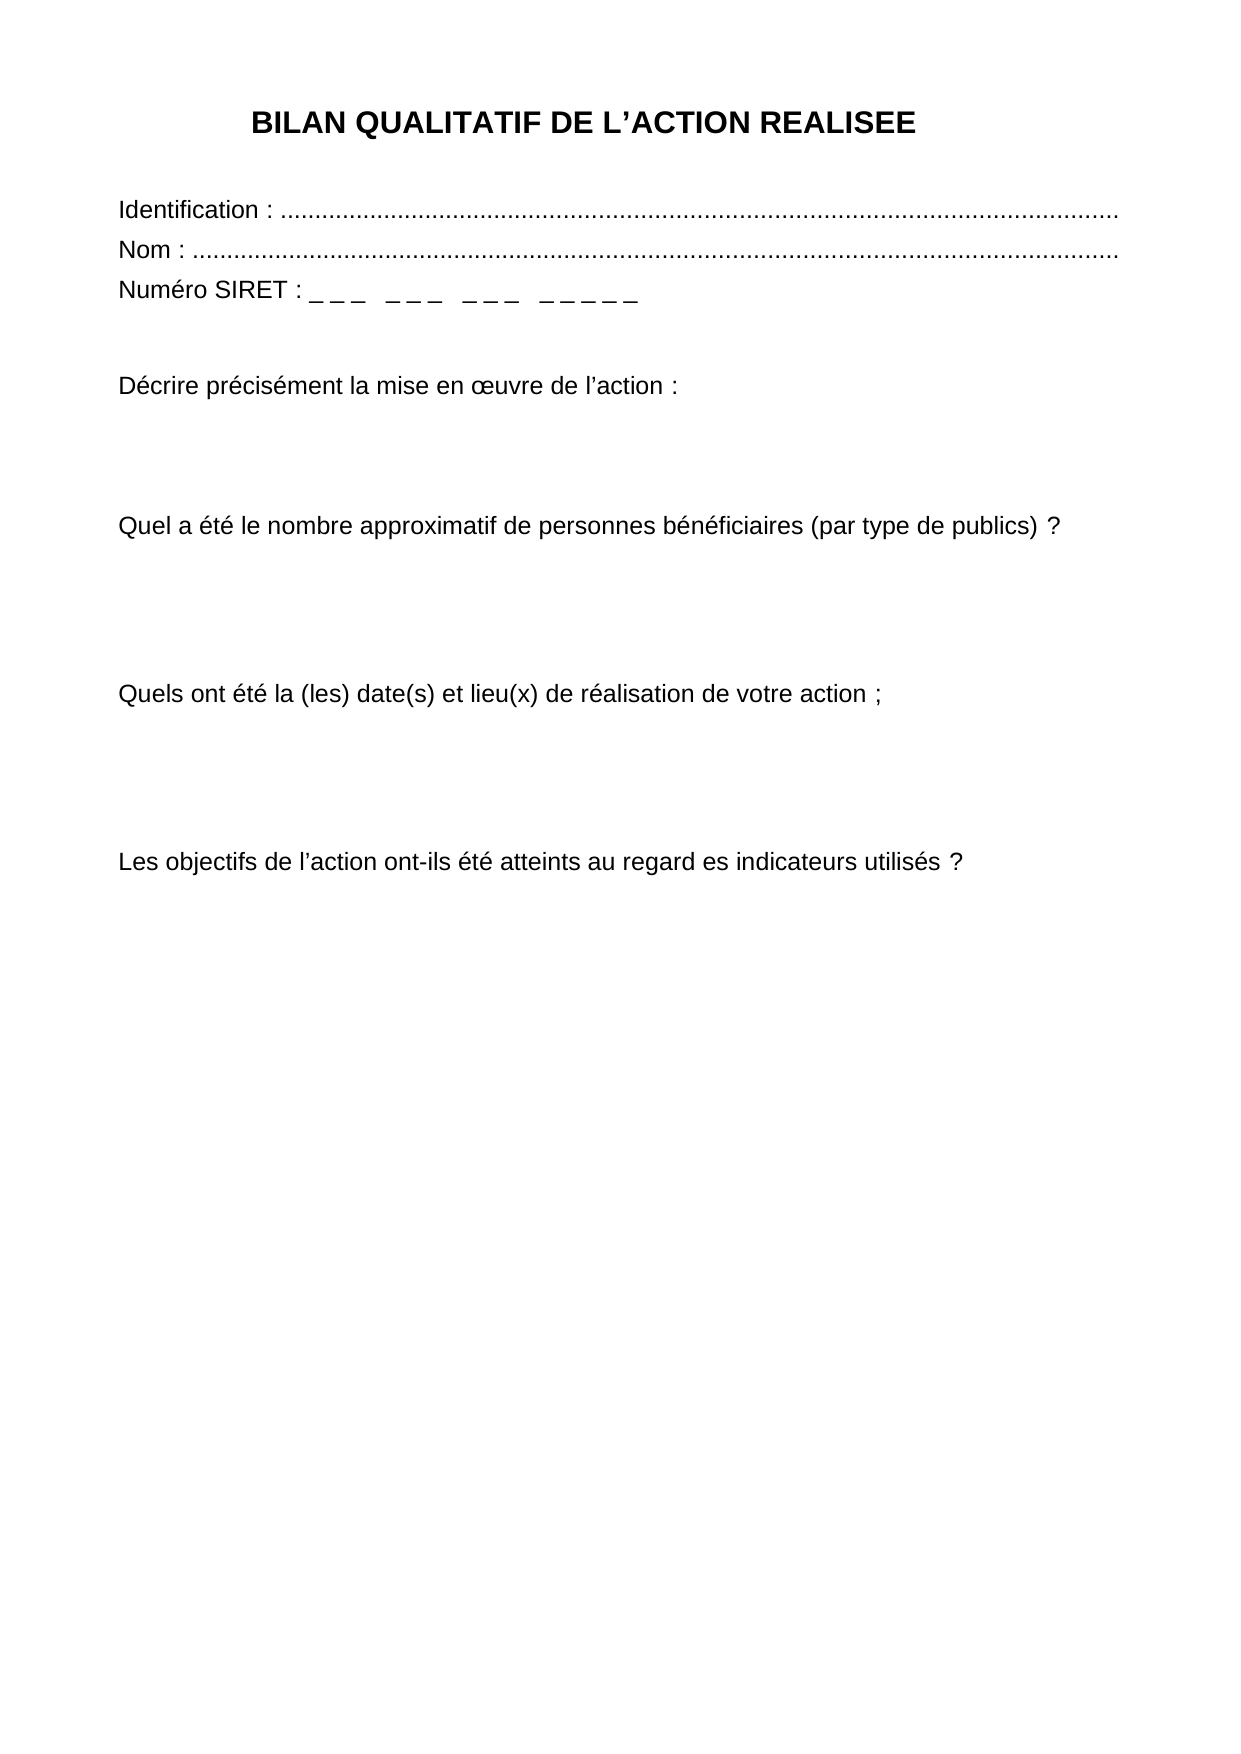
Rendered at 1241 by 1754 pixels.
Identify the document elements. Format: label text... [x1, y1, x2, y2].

text Les objectifs de l’action ont-ils été atteints au regard es indicateurs utilisés ? [118, 848, 1122, 876]
text Nom : [118, 236, 1122, 264]
text Décrire précisément la mise en œuvre de l’action : [118, 372, 1122, 400]
text Quel a été le nombre approximatif de personnes bénéficiaires (par type de publics) ? [118, 512, 1122, 540]
text Quels ont été la (les) date(s) et lieu(x) de réalisation de votre action ; [118, 680, 1122, 708]
text BILAN QUALITATIF DE L’ACTION REALISEE [118, 105, 1122, 140]
text Numéro SIRET : _ _ _ _ _ _ _ _ _ _ _ _ _ _ [118, 276, 1122, 304]
text Identification : [118, 196, 1122, 224]
